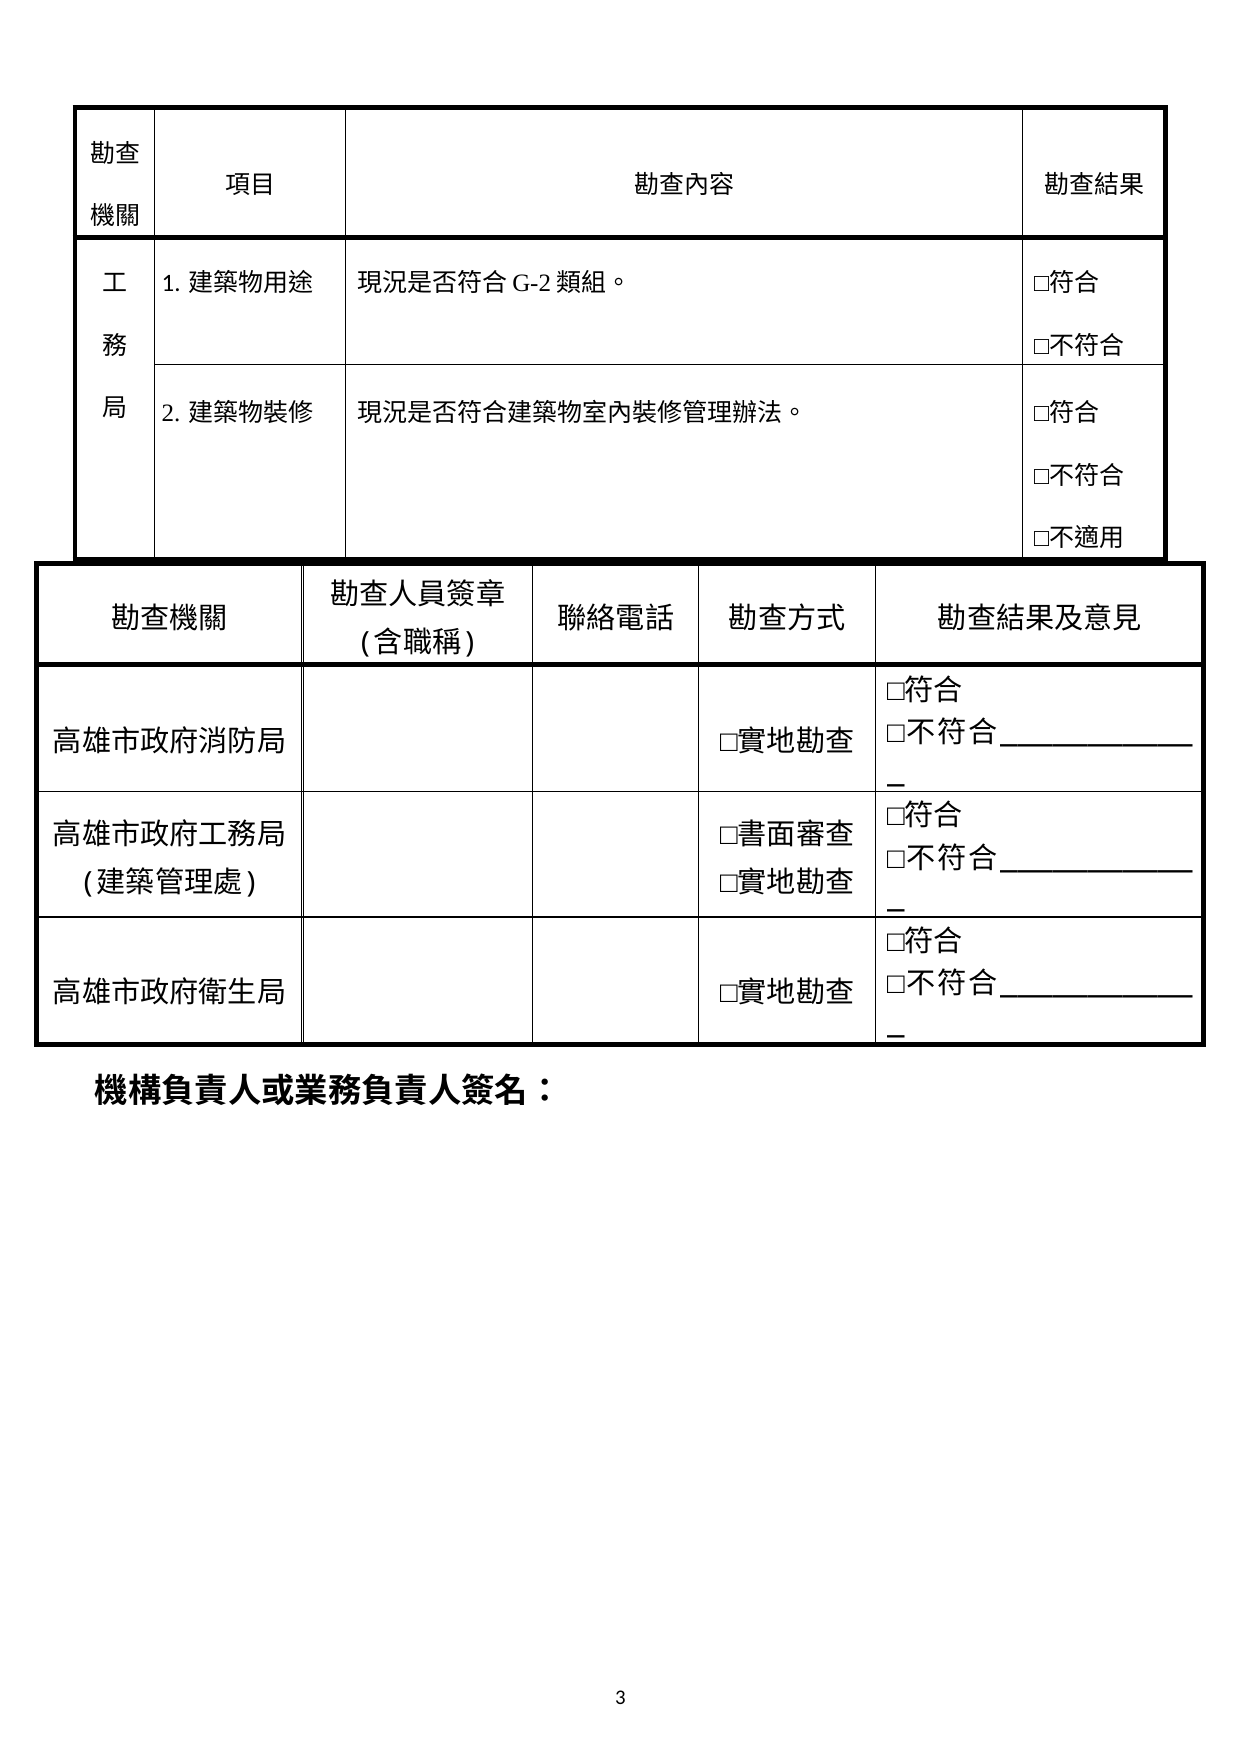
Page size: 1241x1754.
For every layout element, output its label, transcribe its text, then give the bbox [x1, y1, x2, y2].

table_cell 工 務 局 [77, 240, 154, 557]
text 機構負責人或業務負責人簽名： [94, 1047, 1146, 1109]
table_cell □符合 □不符合 □不適用 [1023, 365, 1163, 557]
table_cell 建築物用途 [155, 240, 345, 364]
table_cell [533, 667, 698, 791]
table_header 勘查結果 [1023, 110, 1163, 235]
table_cell □符合 □不符合____________ [876, 918, 1201, 1042]
table_cell 高雄市政府工務局 (建築管理處) [39, 792, 301, 916]
table_cell [304, 792, 532, 916]
table_cell 建築物裝修 [155, 365, 345, 557]
table_header 項目 [155, 110, 345, 235]
table_header 勘查內容 [346, 110, 1022, 235]
table_cell □符合 □不符合 [1023, 240, 1163, 364]
table_cell □實地勘查 [699, 667, 875, 791]
table_cell [304, 918, 532, 1042]
table_cell [533, 918, 698, 1042]
table_cell □書面審查 □實地勘查 [699, 792, 875, 916]
table_header 勘查結果及意見 [876, 566, 1201, 662]
table_cell □符合 □不符合____________ [876, 792, 1201, 916]
table_cell □符合 □不符合____________ [876, 667, 1201, 791]
table_header 勘查機關 [77, 110, 154, 235]
table_cell 高雄市政府消防局 [39, 667, 301, 791]
table_cell 現況是否符合建築物室內裝修管理辦法。 [346, 365, 1022, 557]
table_cell [533, 792, 698, 916]
table_header 聯絡電話 [533, 566, 698, 662]
table_header 勘查機關 [39, 566, 301, 662]
table_cell 現況是否符合G-2類組。 [346, 240, 1022, 364]
table_cell [304, 667, 532, 791]
table_header 勘查人員簽章 (含職稱) [304, 566, 532, 662]
table_cell □實地勘查 [699, 918, 875, 1042]
table_header 勘查方式 [699, 566, 875, 662]
table_cell 高雄市政府衛生局 [39, 918, 301, 1042]
